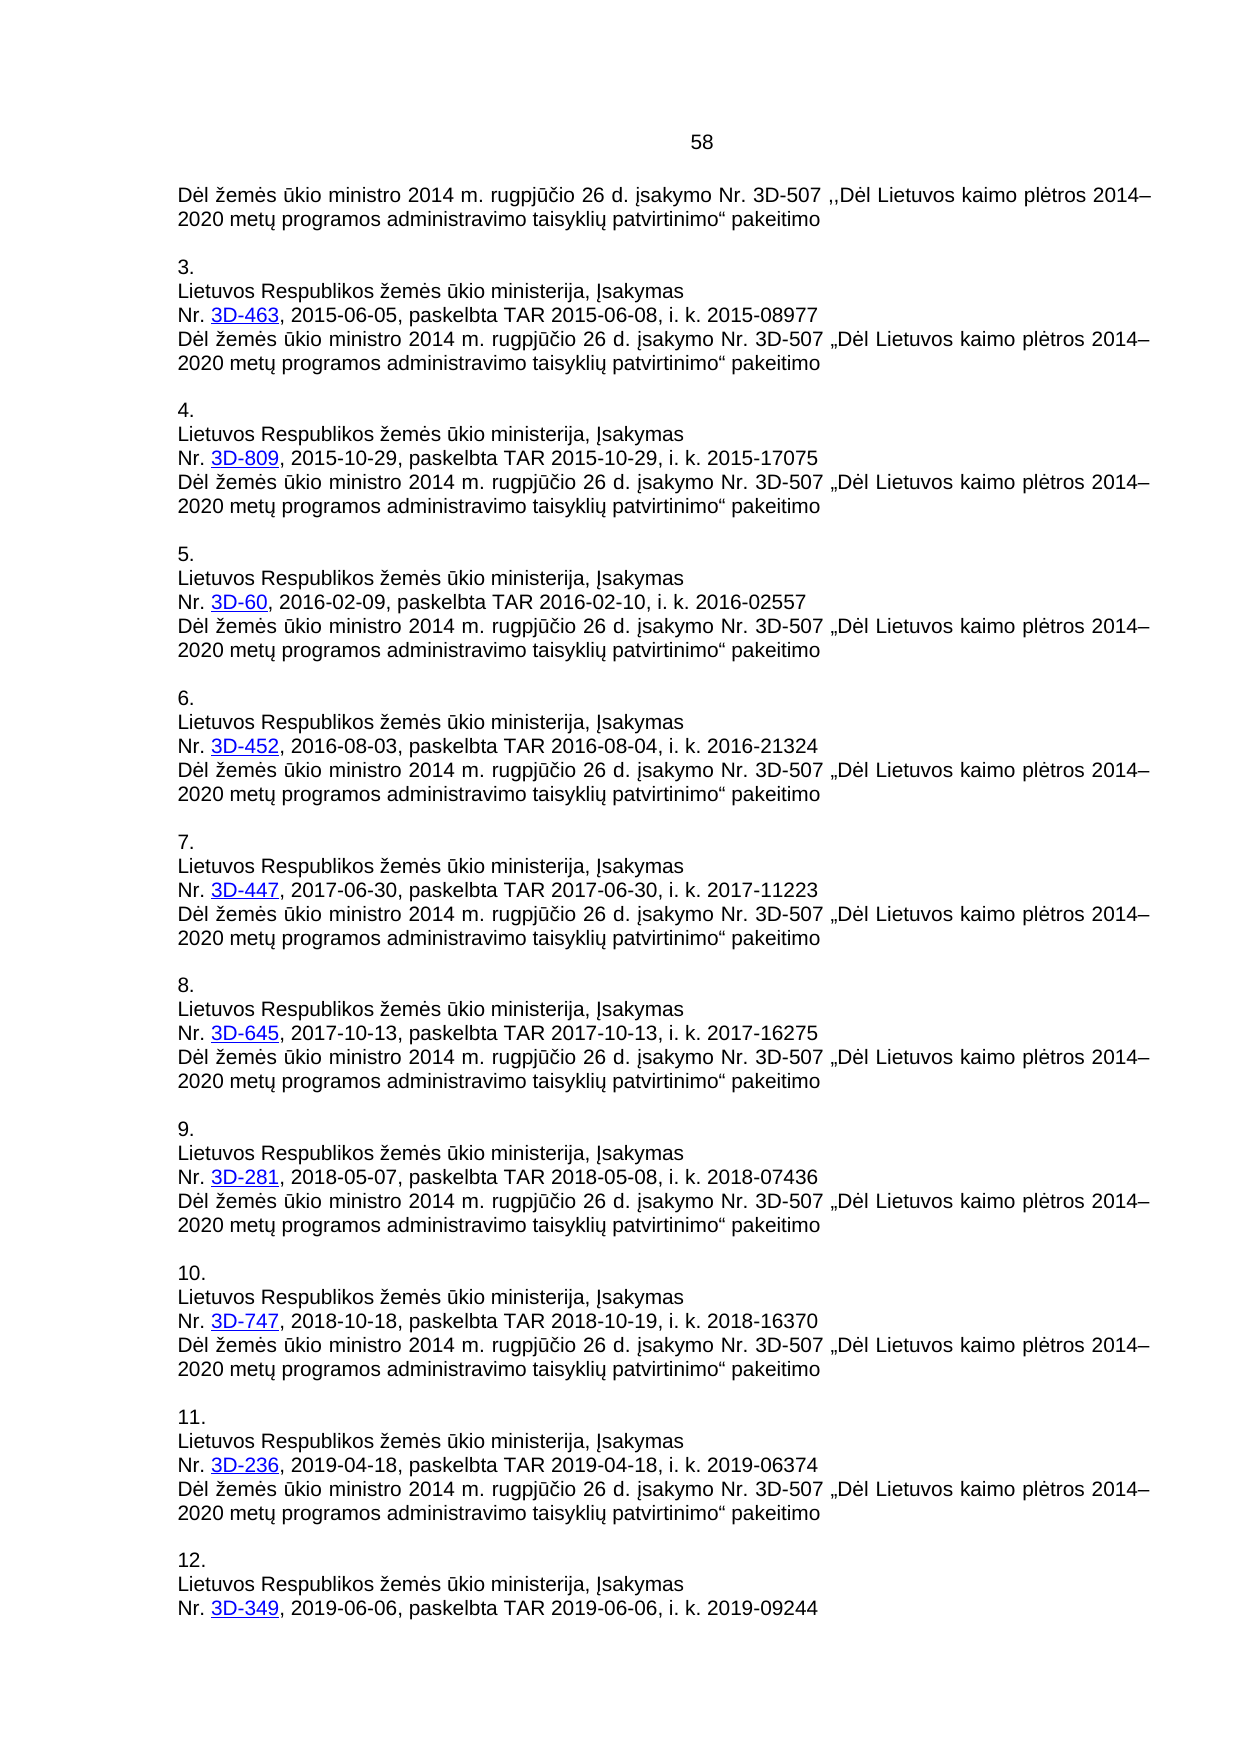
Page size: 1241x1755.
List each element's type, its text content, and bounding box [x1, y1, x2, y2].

text Nr. 3D-452, 2016-08-03, paskelbta TAR 2016-08-04, i. k. 2016-21324 [177, 734, 1152, 758]
text Dėl žemės ūkio ministro 2014 m. rugpjūčio 26 d. įsakymo Nr. 3D-507 „Dėl Lietuvos kaimo plėtros 2014–2020 metų programos administravimo taisyklių patvirtinimo“ pakeitimo [177, 1333, 1152, 1381]
text 5. [177, 542, 1152, 566]
text 6. [177, 686, 1152, 710]
text 4. [177, 398, 1152, 422]
text Dėl žemės ūkio ministro 2014 m. rugpjūčio 26 d. įsakymo Nr. 3D-507 „Dėl Lietuvos kaimo plėtros 2014–2020 metų programos administravimo taisyklių patvirtinimo“ pakeitimo [177, 470, 1152, 518]
text Dėl žemės ūkio ministro 2014 m. rugpjūčio 26 d. įsakymo Nr. 3D-507 „Dėl Lietuvos kaimo plėtros 2014–2020 metų programos administravimo taisyklių patvirtinimo“ pakeitimo [177, 901, 1152, 949]
text 11. [177, 1404, 1152, 1428]
text 9. [177, 1117, 1152, 1141]
text 7. [177, 829, 1152, 853]
text 10. [177, 1261, 1152, 1285]
text Dėl žemės ūkio ministro 2014 m. rugpjūčio 26 d. įsakymo Nr. 3D-507 „Dėl Lietuvos kaimo plėtros 2014–2020 metų programos administravimo taisyklių patvirtinimo“ pakeitimo [177, 1045, 1152, 1093]
text Lietuvos Respublikos žemės ūkio ministerija, Įsakymas [177, 710, 1152, 734]
text Dėl žemės ūkio ministro 2014 m. rugpjūčio 26 d. įsakymo Nr. 3D-507 „Dėl Lietuvos kaimo plėtros 2014–2020 metų programos administravimo taisyklių patvirtinimo“ pakeitimo [177, 1189, 1152, 1237]
text Lietuvos Respublikos žemės ūkio ministerija, Įsakymas [177, 1141, 1152, 1165]
text 12. [177, 1548, 1152, 1572]
text Nr. 3D-645, 2017-10-13, paskelbta TAR 2017-10-13, i. k. 2017-16275 [177, 1021, 1152, 1045]
text Lietuvos Respublikos žemės ūkio ministerija, Įsakymas [177, 997, 1152, 1021]
text Nr. 3D-747, 2018-10-18, paskelbta TAR 2018-10-19, i. k. 2018-16370 [177, 1309, 1152, 1333]
text Lietuvos Respublikos žemės ūkio ministerija, Įsakymas [177, 278, 1152, 302]
text Nr. 3D-60, 2016-02-09, paskelbta TAR 2016-02-10, i. k. 2016-02557 [177, 590, 1152, 614]
text Lietuvos Respublikos žemės ūkio ministerija, Įsakymas [177, 566, 1152, 590]
text Dėl žemės ūkio ministro 2014 m. rugpjūčio 26 d. įsakymo Nr. 3D-507 „Dėl Lietuvos kaimo plėtros 2014–2020 metų programos administravimo taisyklių patvirtinimo“ pakeitimo [177, 1476, 1152, 1524]
text Nr. 3D-281, 2018-05-07, paskelbta TAR 2018-05-08, i. k. 2018-07436 [177, 1165, 1152, 1189]
text Nr. 3D-349, 2019-06-06, paskelbta TAR 2019-06-06, i. k. 2019-09244 [177, 1596, 1152, 1620]
text Nr. 3D-236, 2019-04-18, paskelbta TAR 2019-04-18, i. k. 2019-06374 [177, 1452, 1152, 1476]
text Nr. 3D-447, 2017-06-30, paskelbta TAR 2017-06-30, i. k. 2017-11223 [177, 877, 1152, 901]
text Lietuvos Respublikos žemės ūkio ministerija, Įsakymas [177, 1285, 1152, 1309]
text Dėl žemės ūkio ministro 2014 m. rugpjūčio 26 d. įsakymo Nr. 3D-507 „Dėl Lietuvos kaimo plėtros 2014–2020 metų programos administravimo taisyklių patvirtinimo“ pakeitimo [177, 326, 1152, 374]
text Lietuvos Respublikos žemės ūkio ministerija, Įsakymas [177, 1428, 1152, 1452]
text Dėl žemės ūkio ministro 2014 m. rugpjūčio 26 d. įsakymo Nr. 3D-507 „Dėl Lietuvos kaimo plėtros 2014–2020 metų programos administravimo taisyklių patvirtinimo“ pakeitimo [177, 614, 1152, 662]
text Lietuvos Respublikos žemės ūkio ministerija, Įsakymas [177, 422, 1152, 446]
text Dėl žemės ūkio ministro 2014 m. rugpjūčio 26 d. įsakymo Nr. 3D-507 „Dėl Lietuvos kaimo plėtros 2014–2020 metų programos administravimo taisyklių patvirtinimo“ pakeitimo [177, 758, 1152, 806]
text Dėl žemės ūkio ministro 2014 m. rugpjūčio 26 d. įsakymo Nr. 3D-507 ,,Dėl Lietuvos kaimo plėtros 2014–2020 metų programos administravimo taisyklių patvirtinimo“ pakeitimo [177, 183, 1152, 231]
text Nr. 3D-809, 2015-10-29, paskelbta TAR 2015-10-29, i. k. 2015-17075 [177, 446, 1152, 470]
text 3. [177, 254, 1152, 278]
text Nr. 3D-463, 2015-06-05, paskelbta TAR 2015-06-08, i. k. 2015-08977 [177, 302, 1152, 326]
text 8. [177, 973, 1152, 997]
text Lietuvos Respublikos žemės ūkio ministerija, Įsakymas [177, 853, 1152, 877]
text Lietuvos Respublikos žemės ūkio ministerija, Įsakymas [177, 1572, 1152, 1596]
